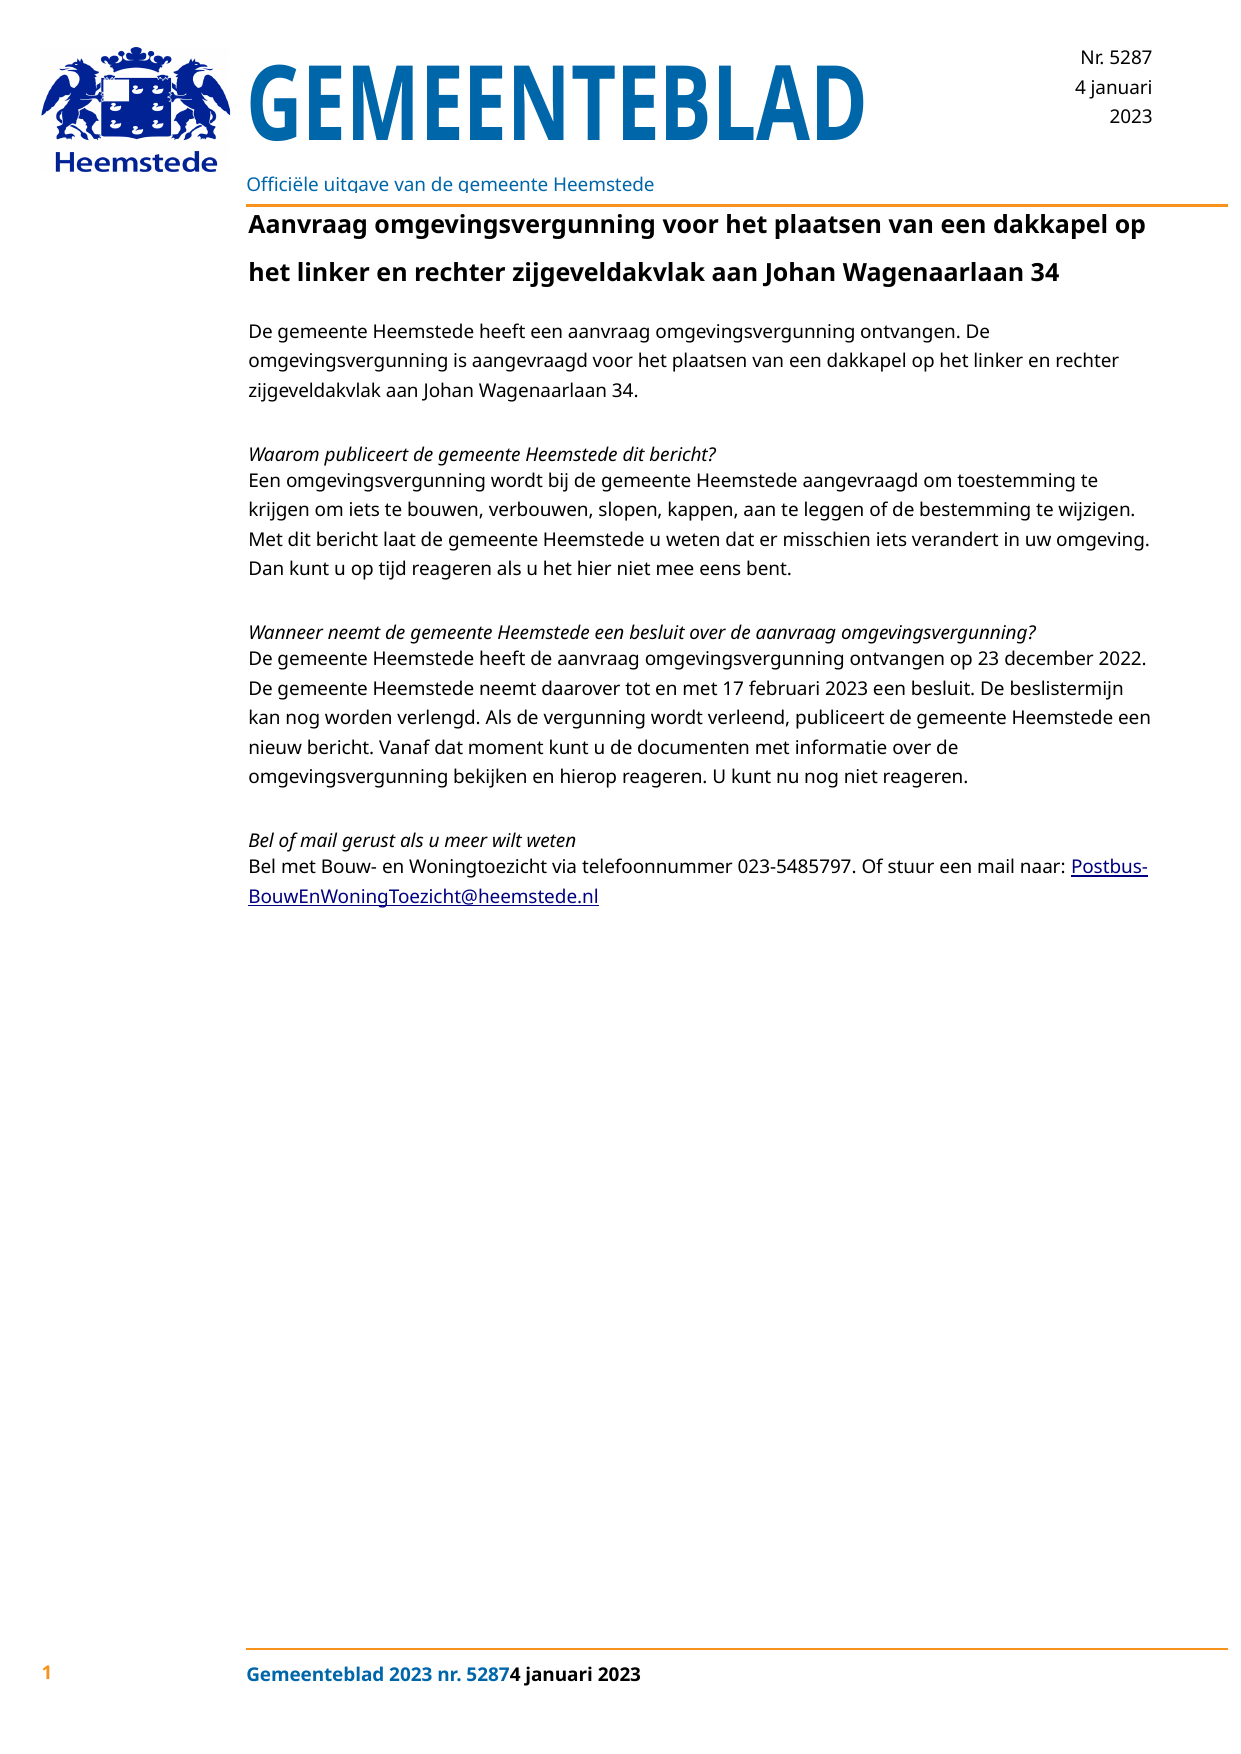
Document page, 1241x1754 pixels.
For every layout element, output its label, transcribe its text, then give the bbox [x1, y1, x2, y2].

text De gemeente Heemstede heeft een aanvraag omgevingsvergunning ontvangen. De omgevingsvergunning is aangevraagd voor het plaatsen van een dakkapel op het linker en rechter zijgeveldakvlak aan Johan Wagenaarlaan 34. [248, 318, 1152, 403]
text Aanvraag omgevingsvergunning voor het plaatsen van een dakkapel op het linker en rechter zijgeveldakvlak aan Johan Wagenaarlaan 34 [248, 207, 1152, 288]
text Wanneer neemt de gemeente Heemstede een besluit over de aanvraag omgevingsvergunning? [248, 619, 1152, 645]
picture [41, 47, 231, 172]
text Een omgevingsvergunning wordt bij de gemeente Heemstede aangevraagd om toestemming te krijgen om iets te bouwen, verbouwen, slopen, kappen, aan te leggen of de bestemming te wijzigen. Met dit bericht laat de gemeente Heemstede u weten dat er misschien iets verandert in uw omgeving. Dan kunt u op tijd reageren als u het hier niet mee eens bent. [248, 467, 1152, 581]
text Waarom publiceert de gemeente Heemstede dit bericht? [248, 441, 1152, 467]
text Bel met Bouw- en Woningtoezicht via telefoonnummer 023-5485797. Of stuur een mail naar: Postbus-BouwEnWoningToezicht@heemstede.nl [248, 853, 1152, 908]
text De gemeente Heemstede heeft de aanvraag omgevingsvergunning ontvangen op 23 december 2022. De gemeente Heemstede neemt daarover tot en met 17 februari 2023 een besluit. De beslistermijn kan nog worden verlengd. Als de vergunning wordt verleend, publiceert de gemeente Heemstede een nieuw bericht. Vanaf dat moment kunt u de documenten met informatie over de omgevingsvergunning bekijken en hierop reageren. U kunt nu nog niet reageren. [248, 645, 1152, 789]
text Bel of mail gerust als u meer wilt weten [248, 827, 1152, 853]
